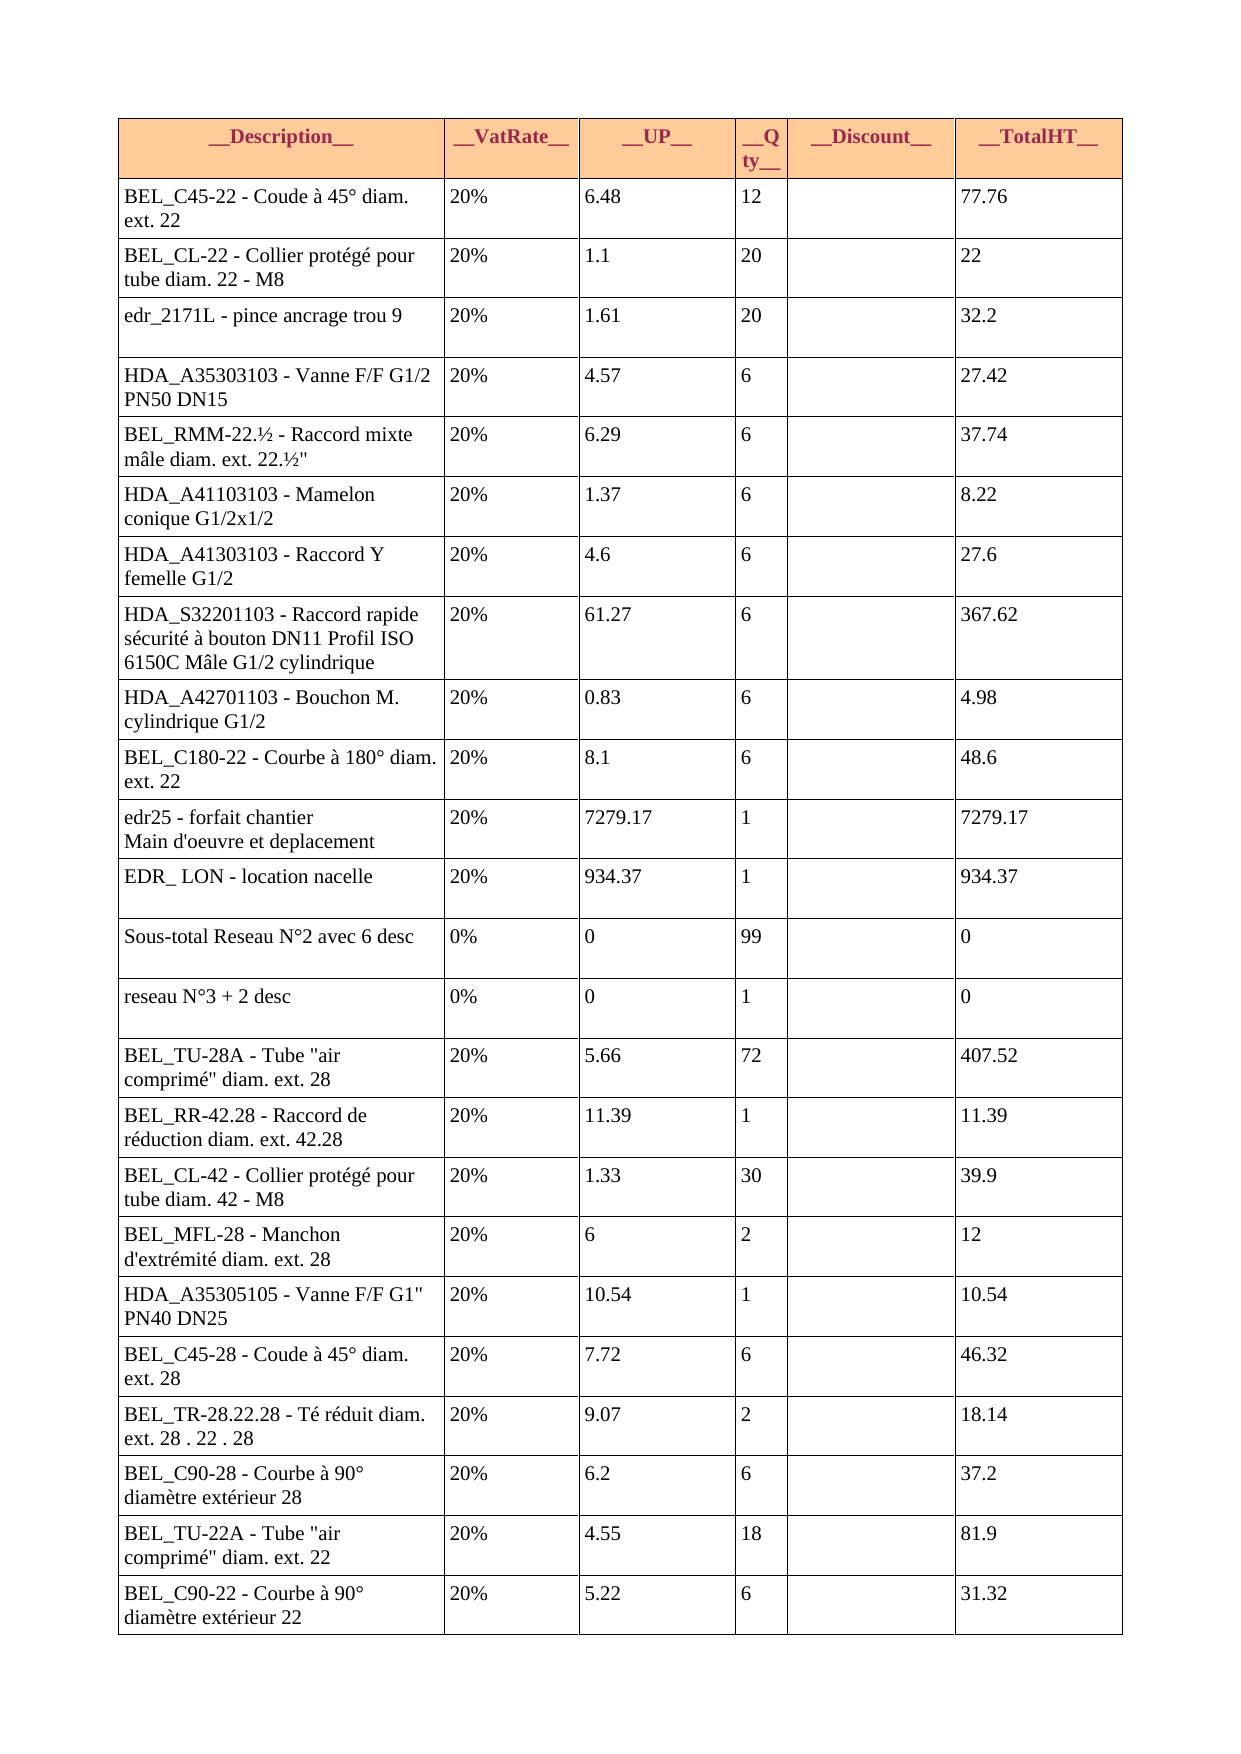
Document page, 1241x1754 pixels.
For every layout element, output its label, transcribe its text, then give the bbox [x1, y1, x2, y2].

table_cell 8.22 [956, 477, 1122, 536]
table_cell 4.6 [580, 537, 735, 596]
table_cell 77.76 [956, 179, 1122, 238]
table_cell 81.9 [956, 1516, 1122, 1575]
table_cell 367.62 [956, 597, 1122, 679]
table_cell 18 [736, 1516, 787, 1575]
table_cell 20% [445, 239, 578, 297]
table_cell 27.42 [956, 358, 1122, 416]
table_cell 1 [736, 979, 787, 1038]
table_cell BEL_TR-28.22.28 - Té réduit diam. ext. 28 . 22 . 28 [119, 1397, 444, 1455]
table_cell Sous-total Reseau N°2 avec 6 desc [119, 919, 444, 978]
table_cell 6.48 [580, 179, 735, 238]
table_cell 0% [445, 919, 578, 978]
table_cell 20% [445, 680, 578, 739]
table_cell 39.9 [956, 1158, 1122, 1216]
table_cell [788, 417, 954, 476]
table_cell 99 [736, 919, 787, 978]
table_cell 12 [956, 1217, 1122, 1276]
table_cell BEL_C45-22 - Coude à 45° diam. ext. 22 [119, 179, 444, 238]
table_cell 11.39 [956, 1098, 1122, 1157]
table_header __UP__ [580, 119, 735, 178]
table_cell 6 [736, 1456, 787, 1515]
table_cell [788, 477, 954, 536]
table_cell 6.2 [580, 1456, 735, 1515]
table_cell 31.32 [956, 1576, 1122, 1634]
table_cell 6 [736, 537, 787, 596]
table_cell 12 [736, 179, 787, 238]
table_cell 22 [956, 239, 1122, 297]
table_cell 934.37 [580, 859, 735, 918]
table_cell reseau N°3 + 2 desc [119, 979, 444, 1038]
table_cell [788, 1158, 954, 1216]
table_cell [788, 1217, 954, 1276]
table_cell 20% [445, 1516, 578, 1575]
table_cell [788, 859, 954, 918]
table_cell 72 [736, 1039, 787, 1097]
table_cell HDA_A35303103 - Vanne F/F G1/2 PN50 DN15 [119, 358, 444, 416]
table_cell 5.22 [580, 1576, 735, 1634]
table_cell 5.66 [580, 1039, 735, 1097]
table_cell 6 [736, 358, 787, 416]
table_cell 20% [445, 1277, 578, 1336]
table_cell 0 [580, 979, 735, 1038]
table_cell 20% [445, 740, 578, 799]
table_cell 20% [445, 597, 578, 679]
table_cell BEL_CL-42 - Collier protégé pour tube diam. 42 - M8 [119, 1158, 444, 1216]
table_cell HDA_A35305105 - Vanne F/F G1" PN40 DN25 [119, 1277, 444, 1336]
table_cell 11.39 [580, 1098, 735, 1157]
table_cell [788, 919, 954, 978]
table_cell HDA_S32201103 - Raccord rapide sécurité à bouton DN11 Profil ISO 6150C Mâle G1/2 cylindrique [119, 597, 444, 679]
table_cell 1 [736, 800, 787, 858]
table_cell 0 [580, 919, 735, 978]
table_header __TotalHT__ [956, 119, 1122, 178]
table_cell BEL_RR-42.28 - Raccord de réduction diam. ext. 42.28 [119, 1098, 444, 1157]
table_cell BEL_C90-28 - Courbe à 90° diamètre extérieur 28 [119, 1456, 444, 1515]
table_cell BEL_C45-28 - Coude à 45° diam. ext. 28 [119, 1337, 444, 1396]
table_cell 4.98 [956, 680, 1122, 739]
table_cell 1.37 [580, 477, 735, 536]
table_cell 61.27 [580, 597, 735, 679]
table_cell [788, 800, 954, 858]
table_cell 20% [445, 1039, 578, 1097]
table_cell 46.32 [956, 1337, 1122, 1396]
table_cell 7279.17 [956, 800, 1122, 858]
table_cell 0% [445, 979, 578, 1038]
table_cell 8.1 [580, 740, 735, 799]
table_cell 20% [445, 859, 578, 918]
table_cell 20% [445, 1158, 578, 1216]
table_header __Description__ [119, 119, 444, 178]
table_cell 9.07 [580, 1397, 735, 1455]
table_cell 6 [736, 597, 787, 679]
table_cell 7279.17 [580, 800, 735, 858]
table_cell 20% [445, 1576, 578, 1634]
table_cell 0 [956, 979, 1122, 1038]
table_cell 1 [736, 1098, 787, 1157]
table_cell 0.83 [580, 680, 735, 739]
table_cell 20% [445, 477, 578, 536]
table_cell 20% [445, 417, 578, 476]
table_cell 20% [445, 1098, 578, 1157]
table_cell 6 [736, 740, 787, 799]
table_cell [788, 298, 954, 357]
table_cell BEL_C180-22 - Courbe à 180° diam. ext. 22 [119, 740, 444, 799]
table_cell 0 [956, 919, 1122, 978]
table_cell 2 [736, 1217, 787, 1276]
table_cell BEL_CL-22 - Collier protégé pour tube diam. 22 - M8 [119, 239, 444, 297]
table_cell 20% [445, 537, 578, 596]
table_cell 4.57 [580, 358, 735, 416]
table_cell 1.33 [580, 1158, 735, 1216]
table_cell 10.54 [956, 1277, 1122, 1336]
table_header __VatRate__ [445, 119, 578, 178]
table_cell HDA_A42701103 - Bouchon M. cylindrique G1/2 [119, 680, 444, 739]
table_cell [788, 1397, 954, 1455]
table_cell 20% [445, 179, 578, 238]
table_cell BEL_MFL-28 - Manchon d'extrémité diam. ext. 28 [119, 1217, 444, 1276]
table_cell 20% [445, 298, 578, 357]
table_cell 20 [736, 298, 787, 357]
table_cell 6 [736, 1337, 787, 1396]
table_cell 6 [736, 1576, 787, 1634]
table_cell 20% [445, 358, 578, 416]
table_cell [788, 979, 954, 1038]
table_cell 32.2 [956, 298, 1122, 357]
table_cell 18.14 [956, 1397, 1122, 1455]
table_cell 20% [445, 800, 578, 858]
table_cell HDA_A41103103 - Mamelon conique G1/2x1/2 [119, 477, 444, 536]
table_cell HDA_A41303103 - Raccord Y femelle G1/2 [119, 537, 444, 596]
table_cell [788, 1576, 954, 1634]
table_cell 20% [445, 1456, 578, 1515]
table_cell BEL_RMM-22.½ - Raccord mixte mâle diam. ext. 22.½" [119, 417, 444, 476]
table_cell 1.1 [580, 239, 735, 297]
table_cell EDR_ LON - location nacelle [119, 859, 444, 918]
table_header __Qty__ [736, 119, 787, 178]
table_cell edr25 - forfait chantier Main d'oeuvre et deplacement [119, 800, 444, 858]
table_cell 7.72 [580, 1337, 735, 1396]
table_cell [788, 740, 954, 799]
table_cell [788, 1098, 954, 1157]
table_cell 6 [736, 417, 787, 476]
table_cell 20 [736, 239, 787, 297]
table_cell edr_2171L - pince ancrage trou 9 [119, 298, 444, 357]
table_cell BEL_TU-22A - Tube "air comprimé" diam. ext. 22 [119, 1516, 444, 1575]
table_cell 1 [736, 1277, 787, 1336]
table_cell [788, 1277, 954, 1336]
table_cell [788, 358, 954, 416]
table_cell BEL_TU-28A - Tube "air comprimé" diam. ext. 28 [119, 1039, 444, 1097]
table_cell BEL_C90-22 - Courbe à 90° diamètre extérieur 22 [119, 1576, 444, 1634]
table_cell 20% [445, 1397, 578, 1455]
table_cell 30 [736, 1158, 787, 1216]
table_cell [788, 1456, 954, 1515]
table_cell [788, 680, 954, 739]
table_cell 20% [445, 1337, 578, 1396]
table_cell 1 [736, 859, 787, 918]
table_cell [788, 537, 954, 596]
table_cell 2 [736, 1397, 787, 1455]
table_cell [788, 179, 954, 238]
table_cell 6.29 [580, 417, 735, 476]
table_cell 407.52 [956, 1039, 1122, 1097]
table_cell 6 [736, 477, 787, 536]
table_cell 27.6 [956, 537, 1122, 596]
table_cell 934.37 [956, 859, 1122, 918]
table_cell [788, 597, 954, 679]
table_cell 48.6 [956, 740, 1122, 799]
table_cell [788, 239, 954, 297]
table_cell 37.2 [956, 1456, 1122, 1515]
table_cell [788, 1516, 954, 1575]
table_cell 6 [736, 680, 787, 739]
table_cell 1.61 [580, 298, 735, 357]
table_cell 20% [445, 1217, 578, 1276]
table_cell 4.55 [580, 1516, 735, 1575]
table_cell 10.54 [580, 1277, 735, 1336]
table_cell 6 [580, 1217, 735, 1276]
table_cell [788, 1337, 954, 1396]
table_header __Discount__ [788, 119, 954, 178]
table_cell [788, 1039, 954, 1097]
table_cell 37.74 [956, 417, 1122, 476]
